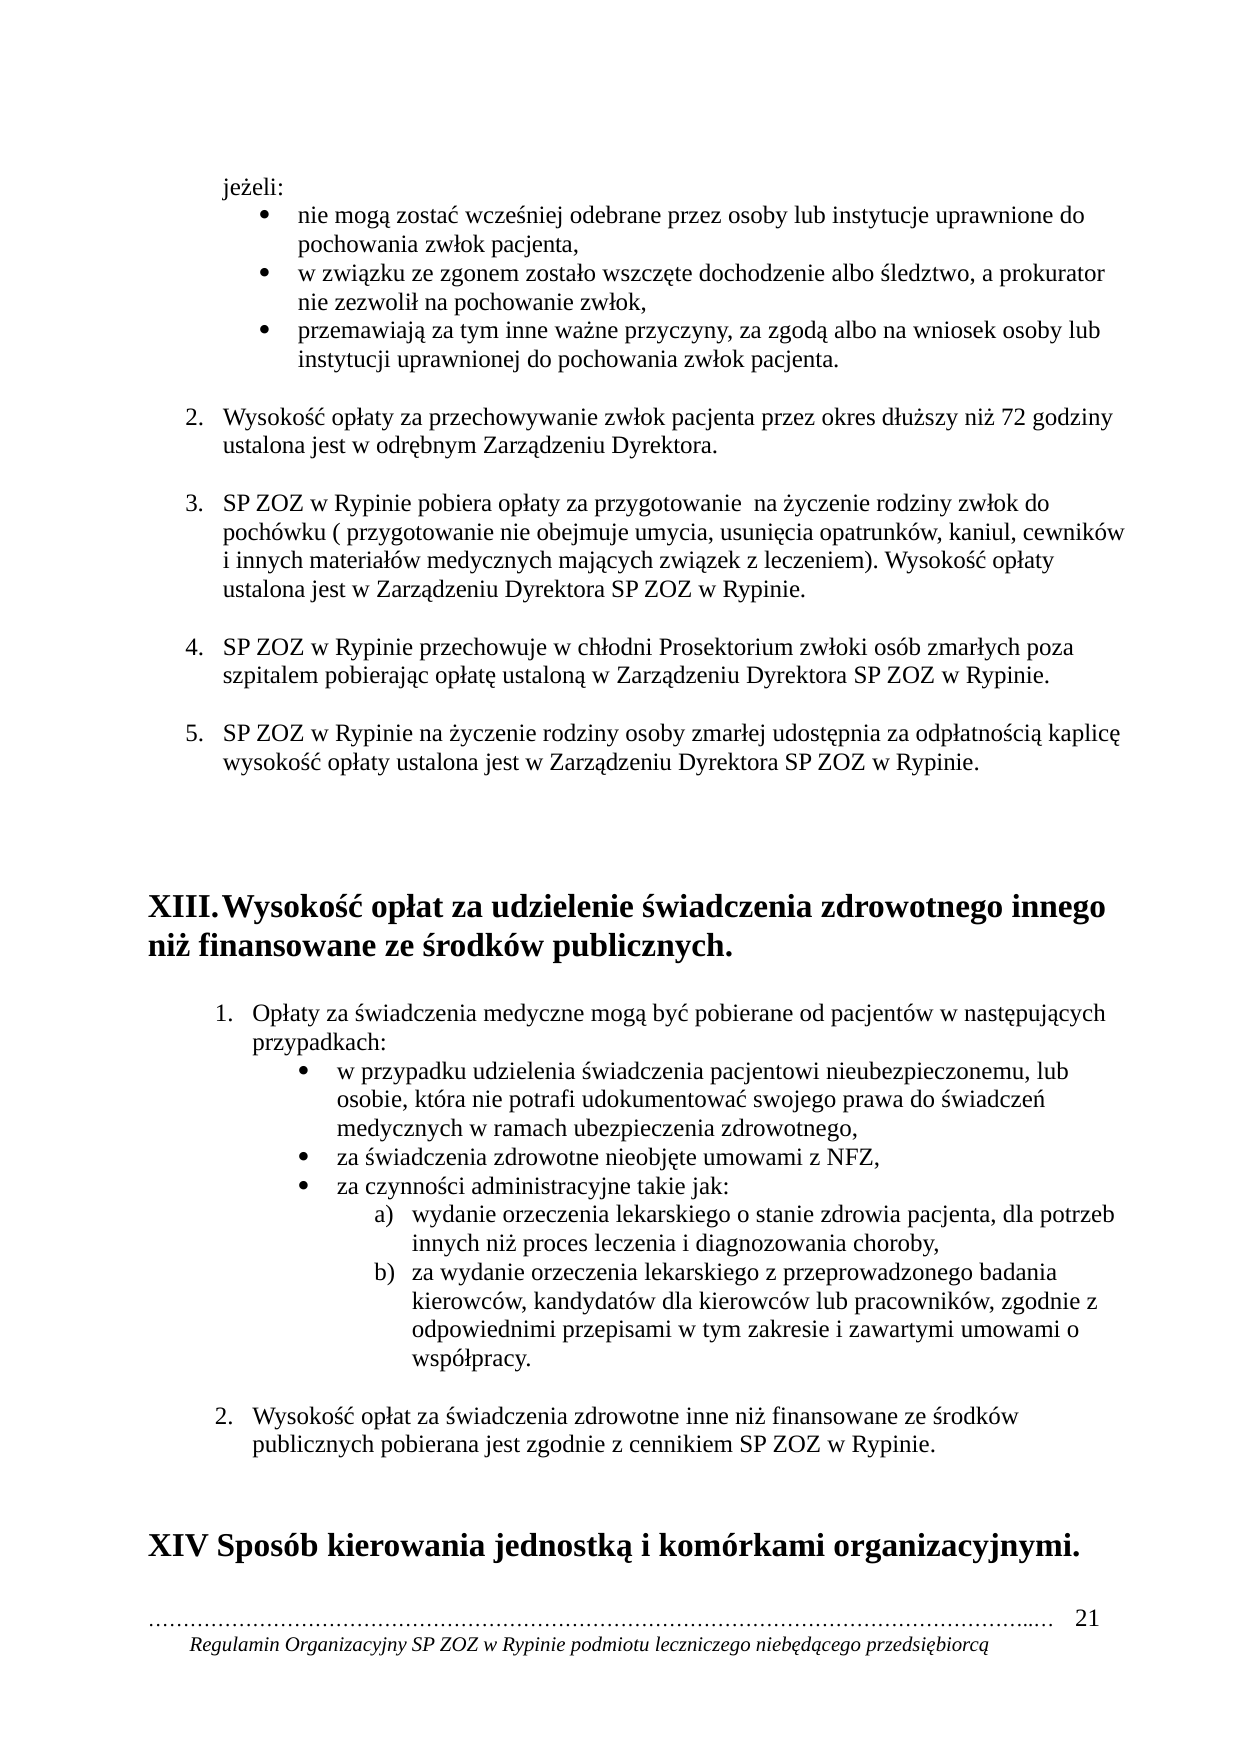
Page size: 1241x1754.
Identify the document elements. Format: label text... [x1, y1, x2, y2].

list przemawiają za tym inne ważne przyczyny, za zgodą albo na wniosek osoby lub instytucji uprawnionej do pochowania zwłok pacjenta. [260, 315, 1137, 373]
list za czynności administracyjne takie jak: [299, 1171, 1137, 1199]
subtitle XIII. Wysokość opłat za udzielenie świadczenia zdrowotnego innego niż finansowane ze środków publicznych. [148, 887, 1137, 963]
list za świadczenia zdrowotne nieobjęte umowami z NFZ, [299, 1142, 1137, 1171]
text XIV Sposób kierowania jednostką i komórkami organizacyjnymi. [148, 1525, 1137, 1564]
list za wydanie orzeczenia lekarskiego z przeprowadzonego badania kierowców, kandydatów dla kierowców lub pracowników, zgodnie z odpowiednimi przepisami w tym zakresie i zawartymi umowami o współpracy. [374, 1257, 1137, 1372]
list w przypadku udzielenia świadczenia pacjentowi nieubezpieczonemu, lub osobie, która nie potrafi udokumentować swojego prawa do świadczeń medycznych w ramach ubezpieczenia zdrowotnego, [299, 1056, 1137, 1142]
list SP ZOZ w Rypinie na życzenie rodziny osoby zmarłej udostępnia za odpłatnością kaplicę wysokość opłaty ustalona jest w Zarządzeniu Dyrektora SP ZOZ w Rypinie. [185, 718, 1137, 775]
list wydanie orzeczenia lekarskiego o stanie zdrowia pacjenta, dla potrzeb innych niż proces leczenia i diagnozowania choroby, [374, 1199, 1137, 1257]
list Wysokość opłaty za przechowywanie zwłok pacjenta przez okres dłuższy niż 72 godziny ustalona jest w odrębnym Zarządzeniu Dyrektora. [185, 402, 1137, 459]
list Wysokość opłat za świadczenia zdrowotne inne niż finansowane ze środków publicznych pobierana jest zgodnie z cennikiem SP ZOZ w Rypinie. [214, 1401, 1137, 1458]
list Opłaty za świadczenia medyczne mogą być pobierane od pacjentów w następujących przypadkach: [214, 998, 1137, 1056]
list w związku ze zgonem zostało wszczęte dochodzenie albo śledztwo, a prokurator nie zezwolił na pochowanie zwłok, [260, 258, 1137, 315]
list SP ZOZ w Rypinie przechowuje w chłodni Prosektorium zwłoki osób zmarłych poza szpitalem pobierając opłatę ustaloną w Zarządzeniu Dyrektora SP ZOZ w Rypinie. [185, 632, 1137, 689]
list SP ZOZ w Rypinie pobiera opłaty za przygotowanie na życzenie rodziny zwłok do pochówku ( przygotowanie nie obejmuje umycia, usunięcia opatrunków, kaniul, cewników i innych materiałów medycznych mających związek z leczeniem). Wysokość opłaty ustalona jest w Zarządzeniu Dyrektora SP ZOZ w Rypinie. [185, 488, 1137, 603]
list nie mogą zostać wcześniej odebrane przez osoby lub instytucje uprawnione do pochowania zwłok pacjenta, [260, 200, 1137, 258]
list jeżeli: [185, 172, 1137, 200]
